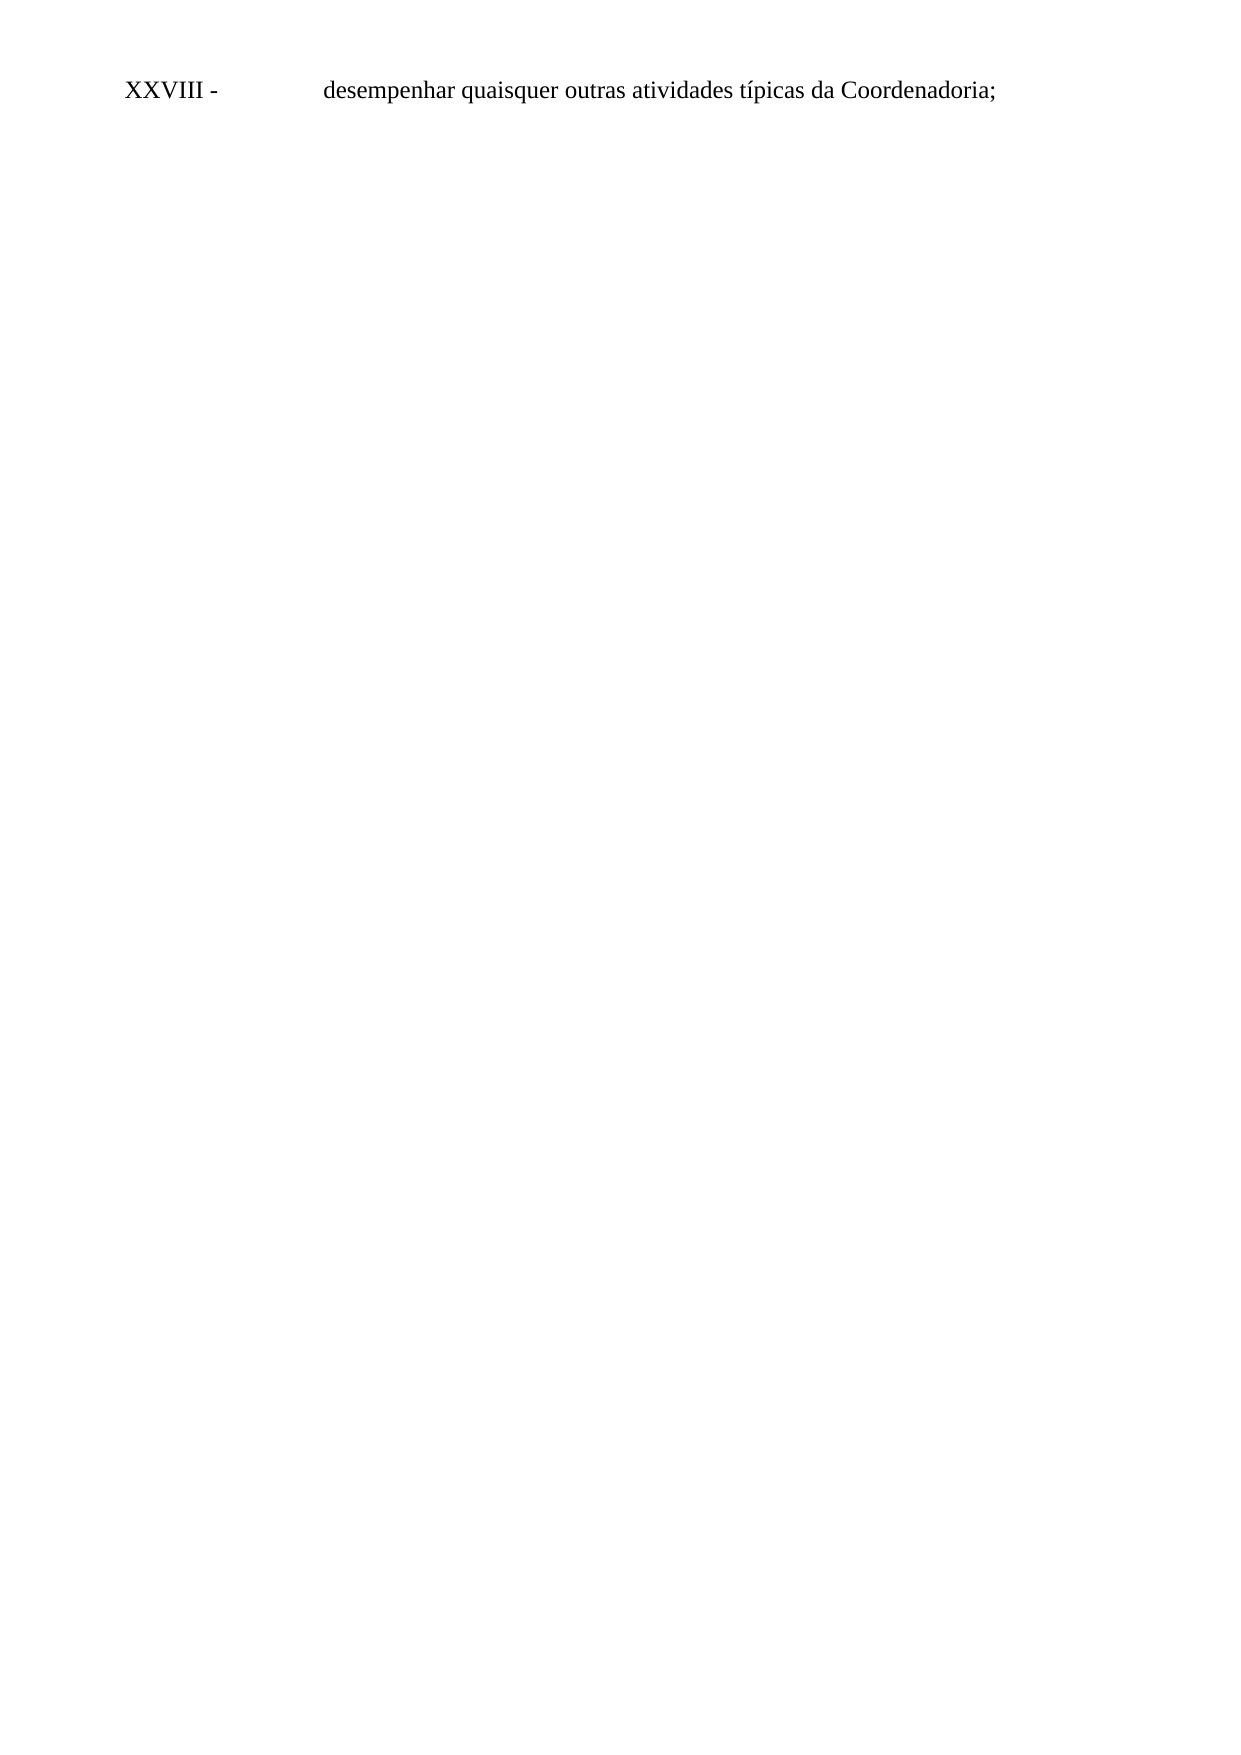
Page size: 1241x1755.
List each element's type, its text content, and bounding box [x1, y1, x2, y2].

list desempenhar quaisquer outras atividades típicas da Coordenadoria; [249, 75, 1122, 104]
